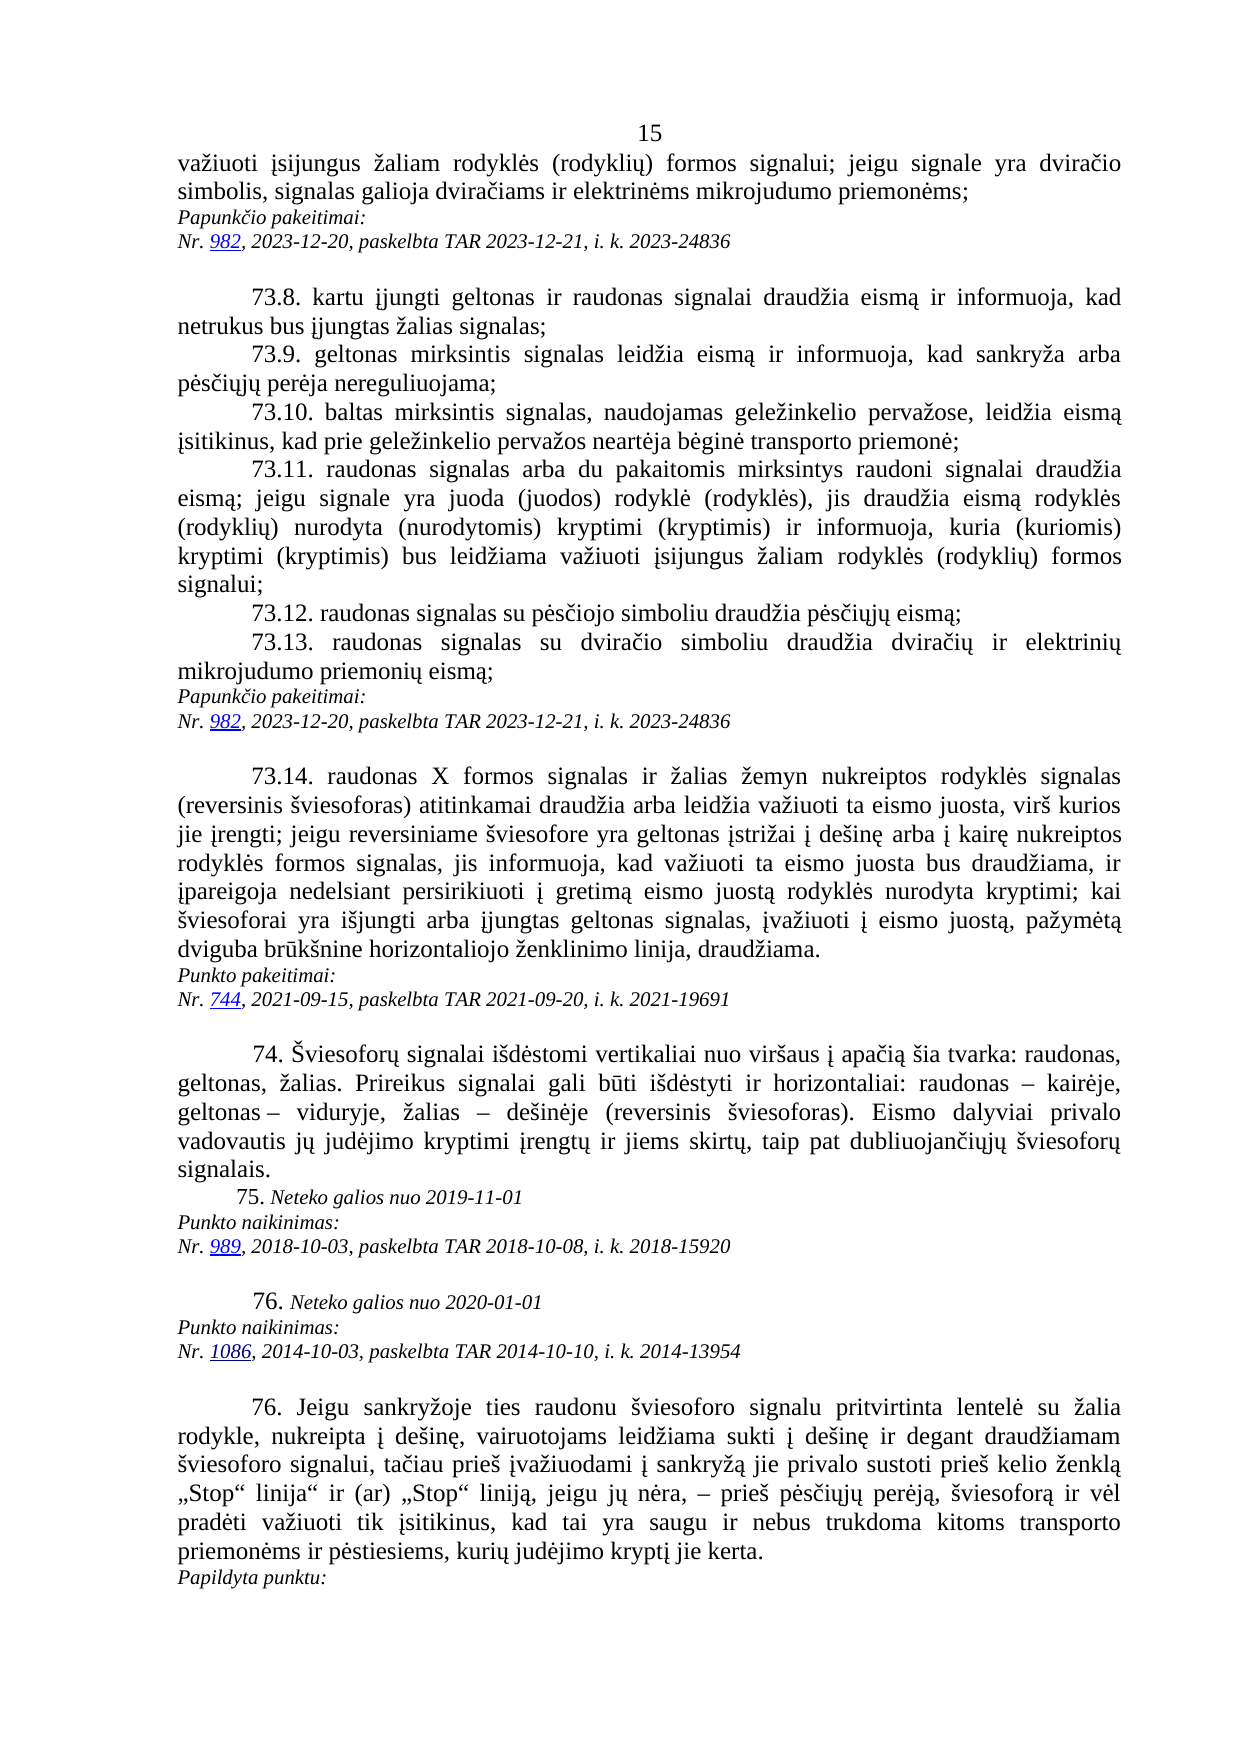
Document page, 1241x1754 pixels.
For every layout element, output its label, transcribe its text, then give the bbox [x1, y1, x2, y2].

text 76. Jeigu sankryžoje ties raudonu šviesoforo signalu pritvirtinta lentelė su žalia rodykle, nukreipta į dešinę, vairuotojams leidžiama sukti į dešinę ir degant draudžiamam šviesoforo signalui, tačiau prieš įvažiuodami į sankryžą jie privalo sustoti prieš kelio ženklą „Stop“ linija“ ir (ar) „Stop“ liniją, jeigu jų nėra, – prieš pėsčiųjų perėją, šviesoforą ir vėl pradėti važiuoti tik įsitikinus, kad tai yra saugu ir nebus trukdoma kitoms transporto priemonėms ir pėstiesiems, kurių judėjimo kryptį jie kerta. [177, 1392, 1122, 1564]
text 73.12. raudonas signalas su pėsčiojo simboliu draudžia pėsčiųjų eismą; [177, 598, 1122, 627]
text 73.14. raudonas X formos signalas ir žalias žemyn nukreiptos rodyklės signalas (reversinis šviesoforas) atitinkamai draudžia arba leidžia važiuoti ta eismo juosta, virš kurios jie įrengti; jeigu reversiniame šviesofore yra geltonas įstrižai į dešinę arba į kairę nukreiptos rodyklės formos signalas, jis informuoja, kad važiuoti ta eismo juosta bus draudžiama, ir įpareigoja nedelsiant persirikiuoti į gretimą eismo juostą rodyklės nurodyta kryptimi; kai šviesoforai yra išjungti arba įjungtas geltonas signalas, įvažiuoti į eismo juostą, pažymėtą dviguba brūkšnine horizontaliojo ženklinimo linija, draudžiama. [177, 761, 1122, 963]
text 73.8. kartu įjungti geltonas ir raudonas signalai draudžia eismą ir informuoja, kad netrukus bus įjungtas žalias signalas; [177, 282, 1122, 339]
text Nr. 982, 2023-12-20, paskelbta TAR 2023-12-21, i. k. 2023-24836 [177, 708, 1122, 733]
text 73.10. baltas mirksintis signalas, naudojamas geležinkelio pervažose, leidžia eismą įsitikinus, kad prie geležinkelio pervažos neartėja bėginė transporto priemonė; [177, 397, 1122, 454]
text Punkto naikinimas: [177, 1209, 1122, 1234]
text Papildyta punktu: [177, 1564, 1122, 1589]
text Nr. 744, 2021-09-15, paskelbta TAR 2021-09-20, i. k. 2021-19691 [177, 987, 1122, 1011]
text 73.11. raudonas signalas arba du pakaitomis mirksintys raudoni signalai draudžia eismą; jeigu signale yra juoda (juodos) rodyklė (rodyklės), jis draudžia eismą rodyklės (rodyklių) nurodyta (nurodytomis) kryptimi (kryptimis) ir informuoja, kuria (kuriomis) kryptimi (kryptimis) bus leidžiama važiuoti įsijungus žaliam rodyklės (rodyklių) formos signalui; [177, 454, 1122, 598]
text 74. Šviesoforų signalai išdėstomi vertikaliai nuo viršaus į apačią šia tvarka: raudonas, geltonas, žalias. Prireikus signalai gali būti išdėstyti ir horizontaliai: raudonas – kairėje, geltonas – viduryje, žalias – dešinėje (reversinis šviesoforas). Eismo dalyviai privalo vadovautis jų judėjimo kryptimi įrengtų ir jiems skirtų, taip pat dubliuojančiųjų šviesoforų signalais. [177, 1039, 1122, 1183]
text 73.9. geltonas mirksintis signalas leidžia eismą ir informuoja, kad sankryža arba pėsčiųjų perėja nereguliuojama; [177, 339, 1122, 397]
text 75. Neteko galios nuo 2019-11-01 [177, 1183, 1122, 1209]
text 76. Neteko galios nuo 2020-01-01 [177, 1286, 1122, 1315]
text 73.13. raudonas signalas su dviračio simboliu draudžia dviračių ir elektrinių mikrojudumo priemonių eismą; [177, 627, 1122, 684]
text važiuoti įsijungus žaliam rodyklės (rodyklių) formos signalui; jeigu signale yra dviračio simbolis, signalas galioja dviračiams ir elektrinėms mikrojudumo priemonėms; [177, 148, 1122, 205]
text Papunkčio pakeitimai: [177, 205, 1122, 229]
text Nr. 1086, 2014-10-03, paskelbta TAR 2014-10-10, i. k. 2014-13954 [177, 1339, 1122, 1363]
text Nr. 989, 2018-10-03, paskelbta TAR 2018-10-08, i. k. 2018-15920 [177, 1234, 1122, 1258]
text Papunkčio pakeitimai: [177, 684, 1122, 708]
text Punkto pakeitimai: [177, 963, 1122, 987]
text Punkto naikinimas: [177, 1315, 1122, 1339]
text Nr. 982, 2023-12-20, paskelbta TAR 2023-12-21, i. k. 2023-24836 [177, 229, 1122, 253]
